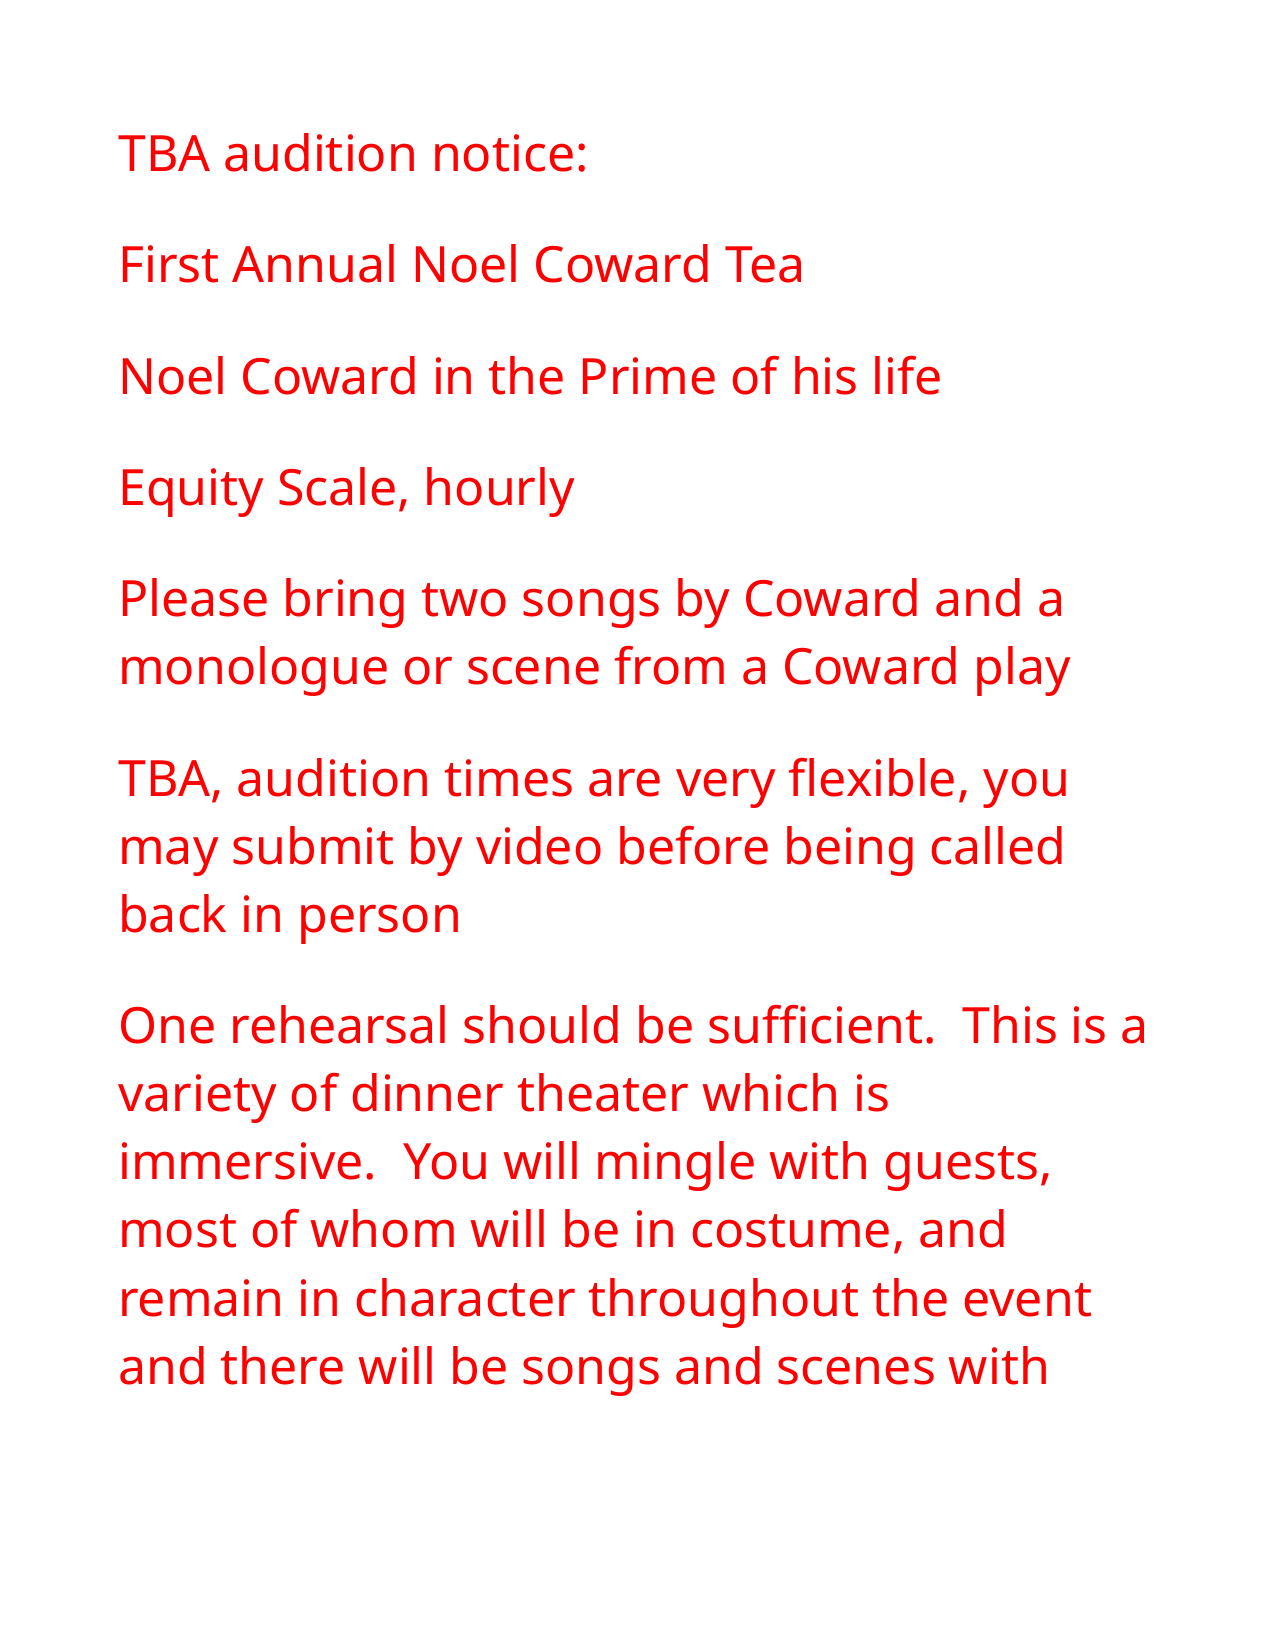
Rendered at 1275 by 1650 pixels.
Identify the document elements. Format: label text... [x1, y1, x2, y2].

text TBA audition notice: [118, 118, 1157, 186]
text First Annual Noel Coward Tea [118, 229, 1157, 297]
text One rehearsal should be sufficient. This is a variety of dinner theater which is immersive. You will mingle with guests, most of whom will be in costume, and remain in character throughout the event and there will be songs and scenes with [118, 990, 1157, 1399]
text Noel Coward in the Prime of his life [118, 341, 1157, 409]
text Please bring two songs by Coward and a monologue or scene from a Coward play [118, 563, 1157, 699]
text Equity Scale, hourly [118, 452, 1157, 520]
text TBA, audition times are very flexible, you may submit by video before being called back in person [118, 742, 1157, 947]
